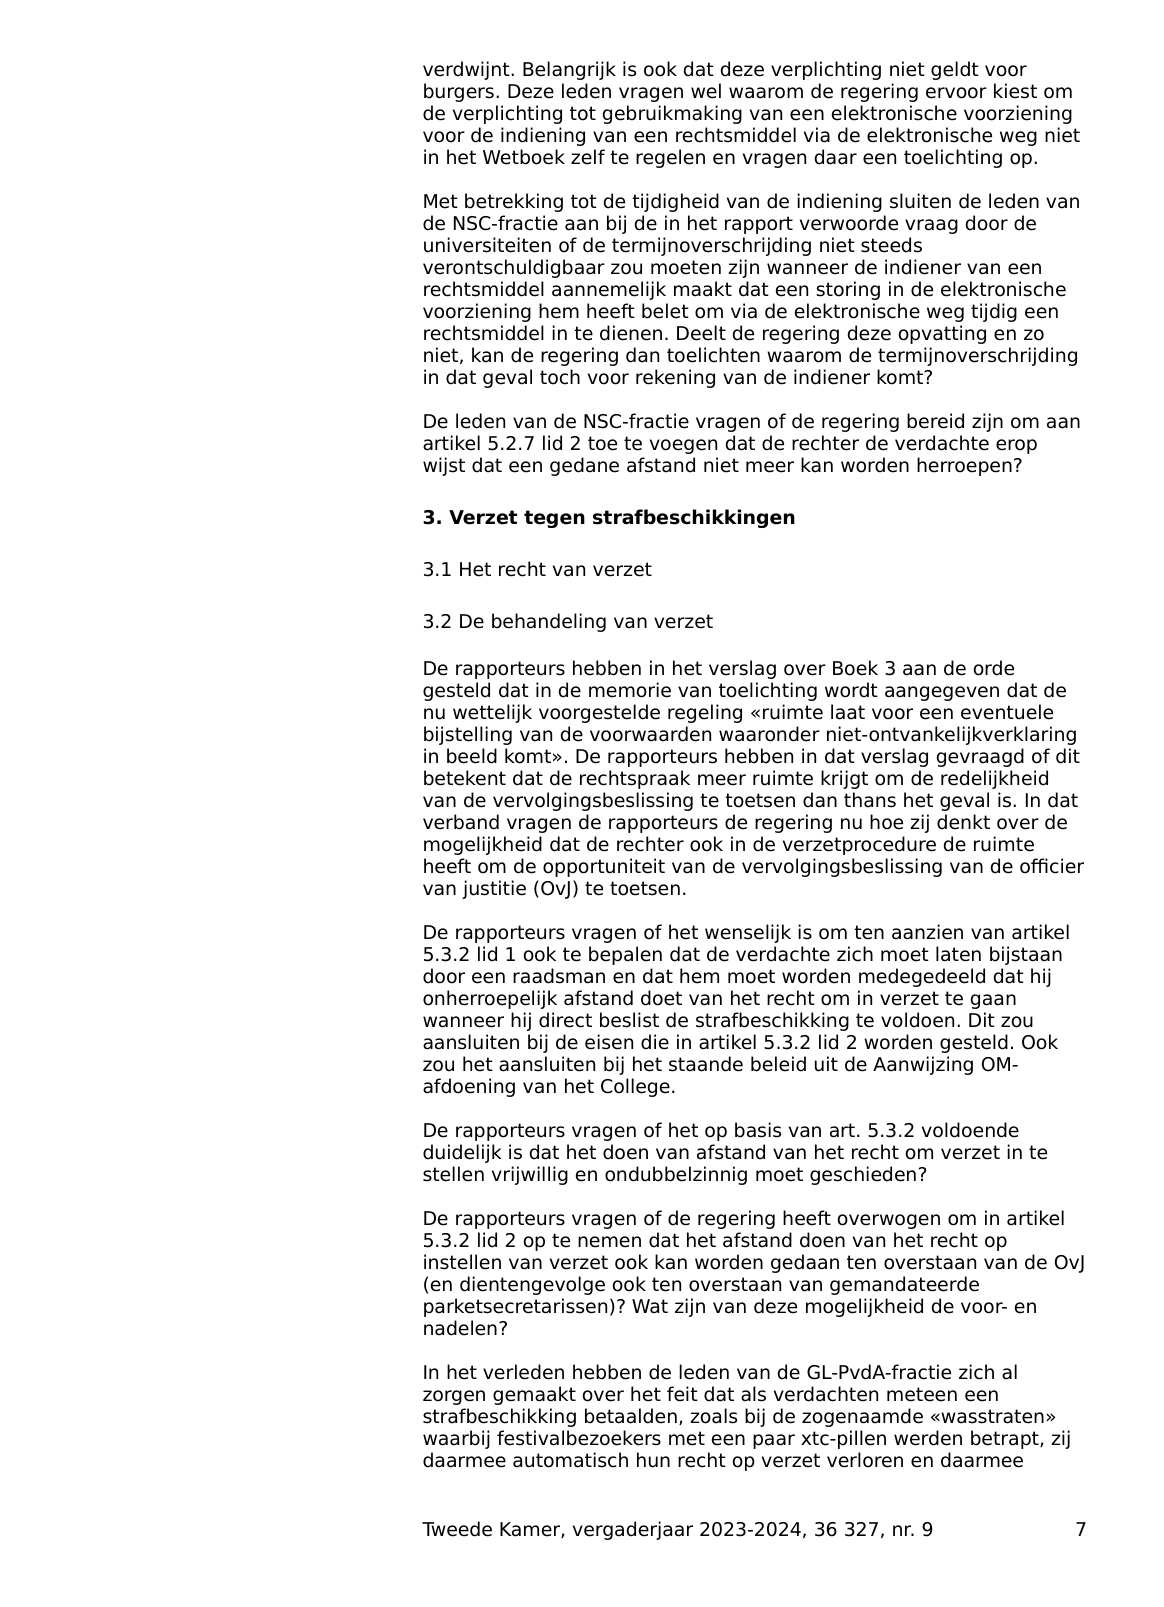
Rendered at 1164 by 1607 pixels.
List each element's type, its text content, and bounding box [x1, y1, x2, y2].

text De rapporteurs vragen of de regering heeft overwogen om in artikel 5.3.2 lid 2 op te nemen dat het afstand doen van het recht op instellen van verzet ook kan worden gedaan ten overstaan van de OvJ (en dientengevolge ook ten overstaan van gemandateerde parketsecretarissen)? Wat zijn van deze mogelijkheid de voor- en nadelen? [422, 1208, 1087, 1340]
subtitle 3. Verzet tegen strafbeschikkingen [422, 507, 1087, 529]
subtitle 3.2 De behandeling van verzet [422, 611, 1087, 633]
text In het verleden hebben de leden van de GL-PvdA-fractie zich al zorgen gemaakt over het feit dat als verdachten meteen een strafbeschikking betaalden, zoals bij de zogenaamde «wasstraten» waarbij festivalbezoekers met een paar xtc-pillen werden betrapt, zij daarmee automatisch hun recht op verzet verloren en daarmee [422, 1362, 1087, 1472]
text Met betrekking tot de tijdigheid van de indiening sluiten de leden van de NSC-fractie aan bij de in het rapport verwoorde vraag door de universiteiten of de termijnoverschrijding niet steeds verontschuldigbaar zou moeten zijn wanneer de indiener van een rechtsmiddel aannemelijk maakt dat een storing in de elektronische voorziening hem heeft belet om via de elektronische weg tijdig een rechtsmiddel in te dienen. Deelt de regering deze opvatting en zo niet, kan de regering dan toelichten waarom de termijnoverschrijding in dat geval toch voor rekening van de indiener komt? [422, 191, 1087, 389]
text De leden van de NSC-fractie vragen of de regering bereid zijn om aan artikel 5.2.7 lid 2 toe te voegen dat de rechter de verdachte erop wijst dat een gedane afstand niet meer kan worden herroepen? [422, 411, 1087, 477]
text De rapporteurs vragen of het op basis van art. 5.3.2 voldoende duidelijk is dat het doen van afstand van het recht om verzet in te stellen vrijwillig en ondubbelzinnig moet geschieden? [422, 1120, 1087, 1186]
text De rapporteurs vragen of het wenselijk is om ten aanzien van artikel 5.3.2 lid 1 ook te bepalen dat de verdachte zich moet laten bijstaan door een raadsman en dat hem moet worden medegedeeld dat hij onherroepelijk afstand doet van het recht om in verzet te gaan wanneer hij direct beslist de strafbeschikking te voldoen. Dit zou aansluiten bij de eisen die in artikel 5.3.2 lid 2 worden gesteld. Ook zou het aansluiten bij het staande beleid uit de Aanwijzing OM-afdoening van het College. [422, 922, 1087, 1098]
subtitle 3.1 Het recht van verzet [422, 559, 1087, 581]
text De rapporteurs hebben in het verslag over Boek 3 aan de orde gesteld dat in de memorie van toelichting wordt aangegeven dat de nu wettelijk voorgestelde regeling «ruimte laat voor een eventuele bijstelling van de voorwaarden waaronder niet-ontvankelijkverklaring in beeld komt». De rapporteurs hebben in dat verslag gevraagd of dit betekent dat de rechtspraak meer ruimte krijgt om de redelijkheid van de vervolgingsbeslissing te toetsen dan thans het geval is. In dat verband vragen de rapporteurs de regering nu hoe zij denkt over de mogelijkheid dat de rechter ook in de verzetprocedure de ruimte heeft om de opportuniteit van de vervolgingsbeslissing van de officier van justitie (OvJ) te toetsen. [422, 658, 1087, 900]
text verdwijnt. Belangrijk is ook dat deze verplichting niet geldt voor burgers. Deze leden vragen wel waarom de regering ervoor kiest om de verplichting tot gebruikmaking van een elektronische voorziening voor de indiening van een rechtsmiddel via de elektronische weg niet in het Wetboek zelf te regelen en vragen daar een toelichting op. [422, 59, 1087, 169]
